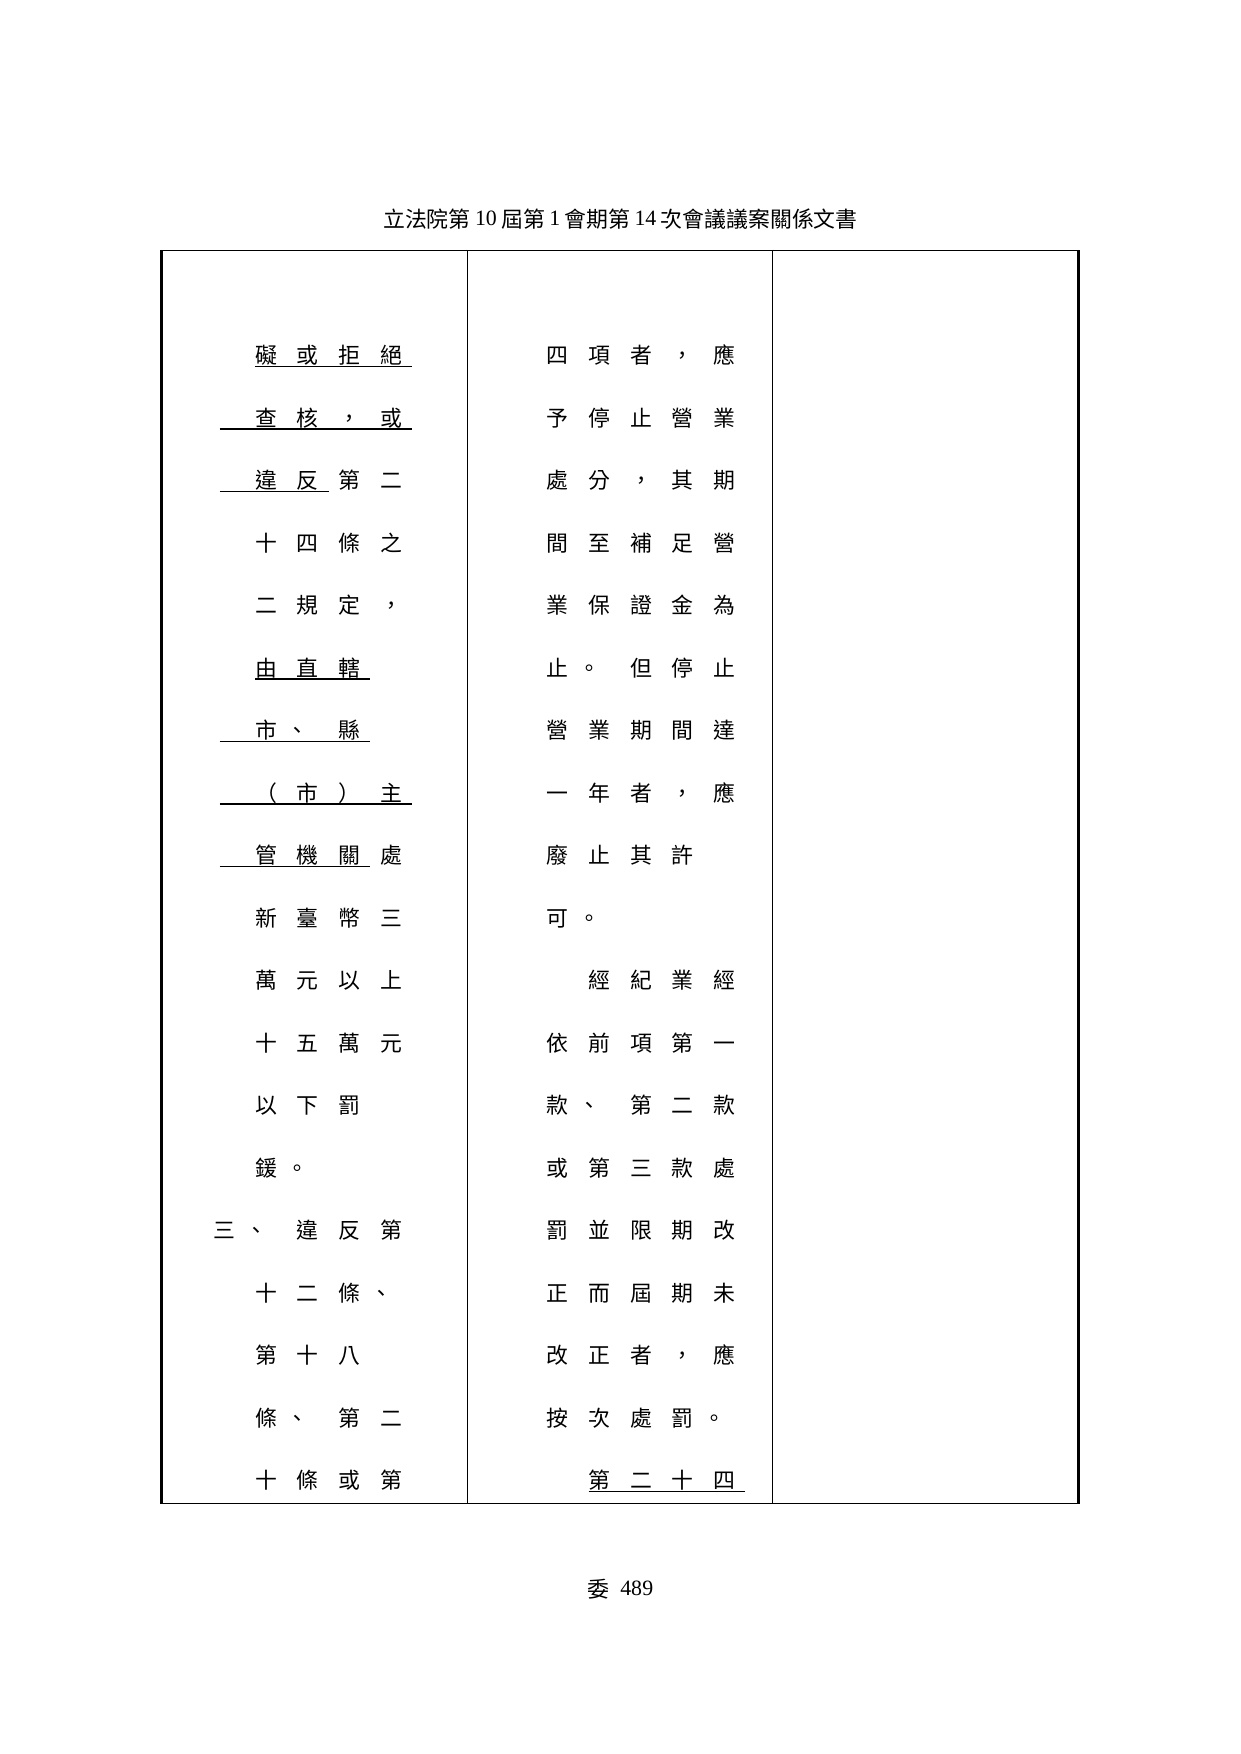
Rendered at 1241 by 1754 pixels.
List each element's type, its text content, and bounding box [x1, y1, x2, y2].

table_cell 四項者，應予停止營業處分，其期間至補足營業保證金為止。但停止營業期間達一年者，應廢止其許可。 經紀業經依前項第一款、第二款或第三款處罰並限期改正而屆期未改正者，應按次處罰。 第二十四 [468, 251, 772, 1503]
table_cell 礙或拒絕查核，或違反第二十四條之二規定，由直轄市、縣（市）主管機關處新臺幣三萬元以上十五萬元以下罰鍰。 三、違反第十二條、第十八條、第二十條或第 [163, 251, 467, 1503]
table_cell [773, 251, 1077, 1503]
